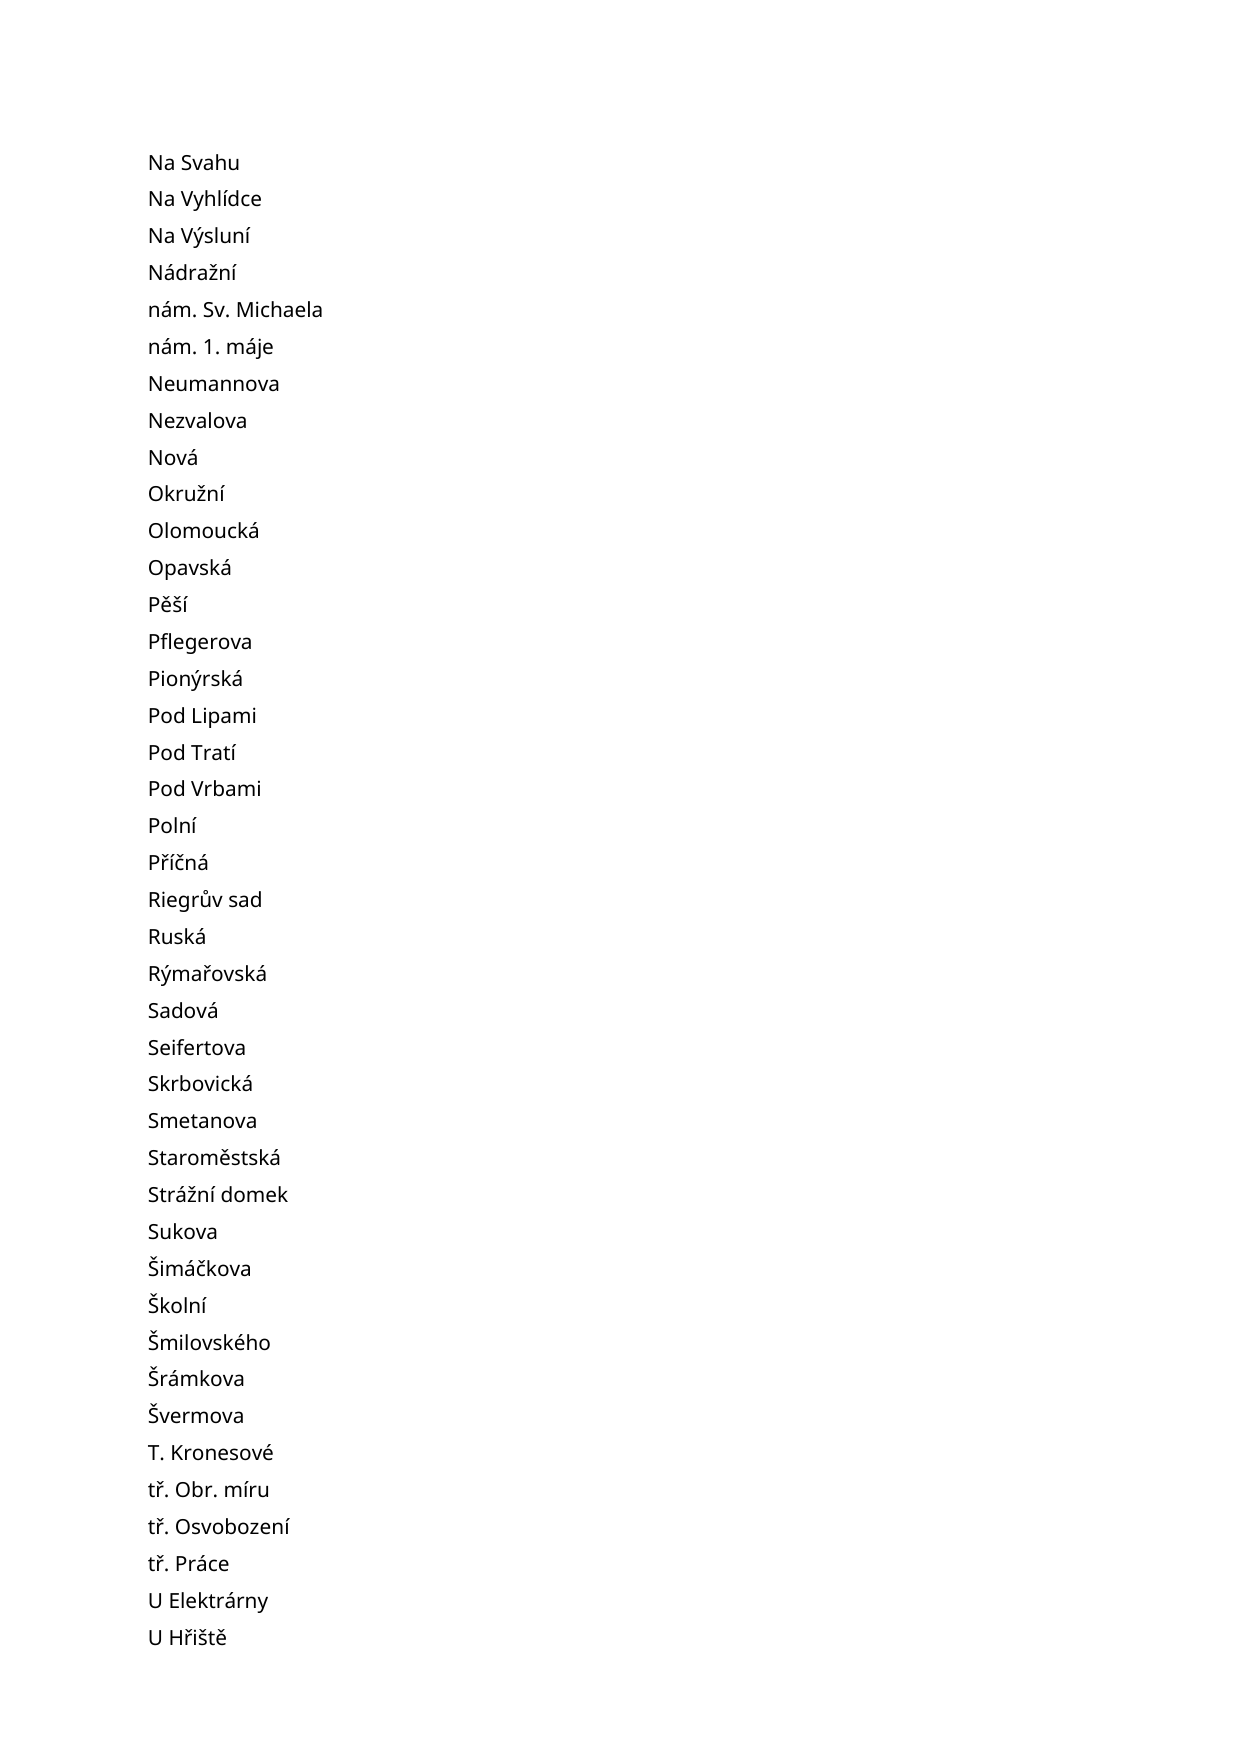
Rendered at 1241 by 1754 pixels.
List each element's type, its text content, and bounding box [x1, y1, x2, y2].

text nám. Sv. Michaela [148, 295, 1093, 323]
text Pflegerova [148, 627, 1093, 655]
text Sadová [148, 996, 1093, 1024]
text Na Vyhlídce [148, 184, 1093, 213]
text Švermova [148, 1401, 1093, 1430]
text Ruská [148, 922, 1093, 950]
text tř. Osvobození [148, 1512, 1093, 1540]
text Pod Vrbami [148, 774, 1093, 803]
text Neumannova [148, 369, 1093, 397]
text T. Kronesové [148, 1438, 1093, 1467]
text Seifertova [148, 1033, 1093, 1061]
text tř. Obr. míru [148, 1475, 1093, 1503]
text Skrbovická [148, 1069, 1093, 1098]
text Okružní [148, 479, 1093, 508]
text U Elektrárny [148, 1586, 1093, 1614]
text U Hřiště [148, 1623, 1093, 1651]
text Opavská [148, 553, 1093, 582]
text Šrámkova [148, 1364, 1093, 1393]
text Strážní domek [148, 1180, 1093, 1208]
text Nová [148, 443, 1093, 471]
text Staroměstská [148, 1143, 1093, 1172]
text Rýmařovská [148, 959, 1093, 987]
text Šimáčkova [148, 1254, 1093, 1282]
text tř. Práce [148, 1549, 1093, 1577]
text Smetanova [148, 1106, 1093, 1135]
text Příčná [148, 848, 1093, 877]
text Pionýrská [148, 664, 1093, 692]
text Pod Tratí [148, 738, 1093, 766]
text Školní [148, 1291, 1093, 1319]
text Na Výsluní [148, 221, 1093, 250]
text Nádražní [148, 258, 1093, 287]
text Nezvalova [148, 406, 1093, 434]
text Pod Lipami [148, 701, 1093, 729]
text Na Svahu [148, 148, 1093, 176]
text Olomoucká [148, 516, 1093, 545]
text Polní [148, 811, 1093, 840]
text Riegrův sad [148, 885, 1093, 913]
text Sukova [148, 1217, 1093, 1245]
text Pěší [148, 590, 1093, 618]
text nám. 1. máje [148, 332, 1093, 360]
text Šmilovského [148, 1328, 1093, 1356]
